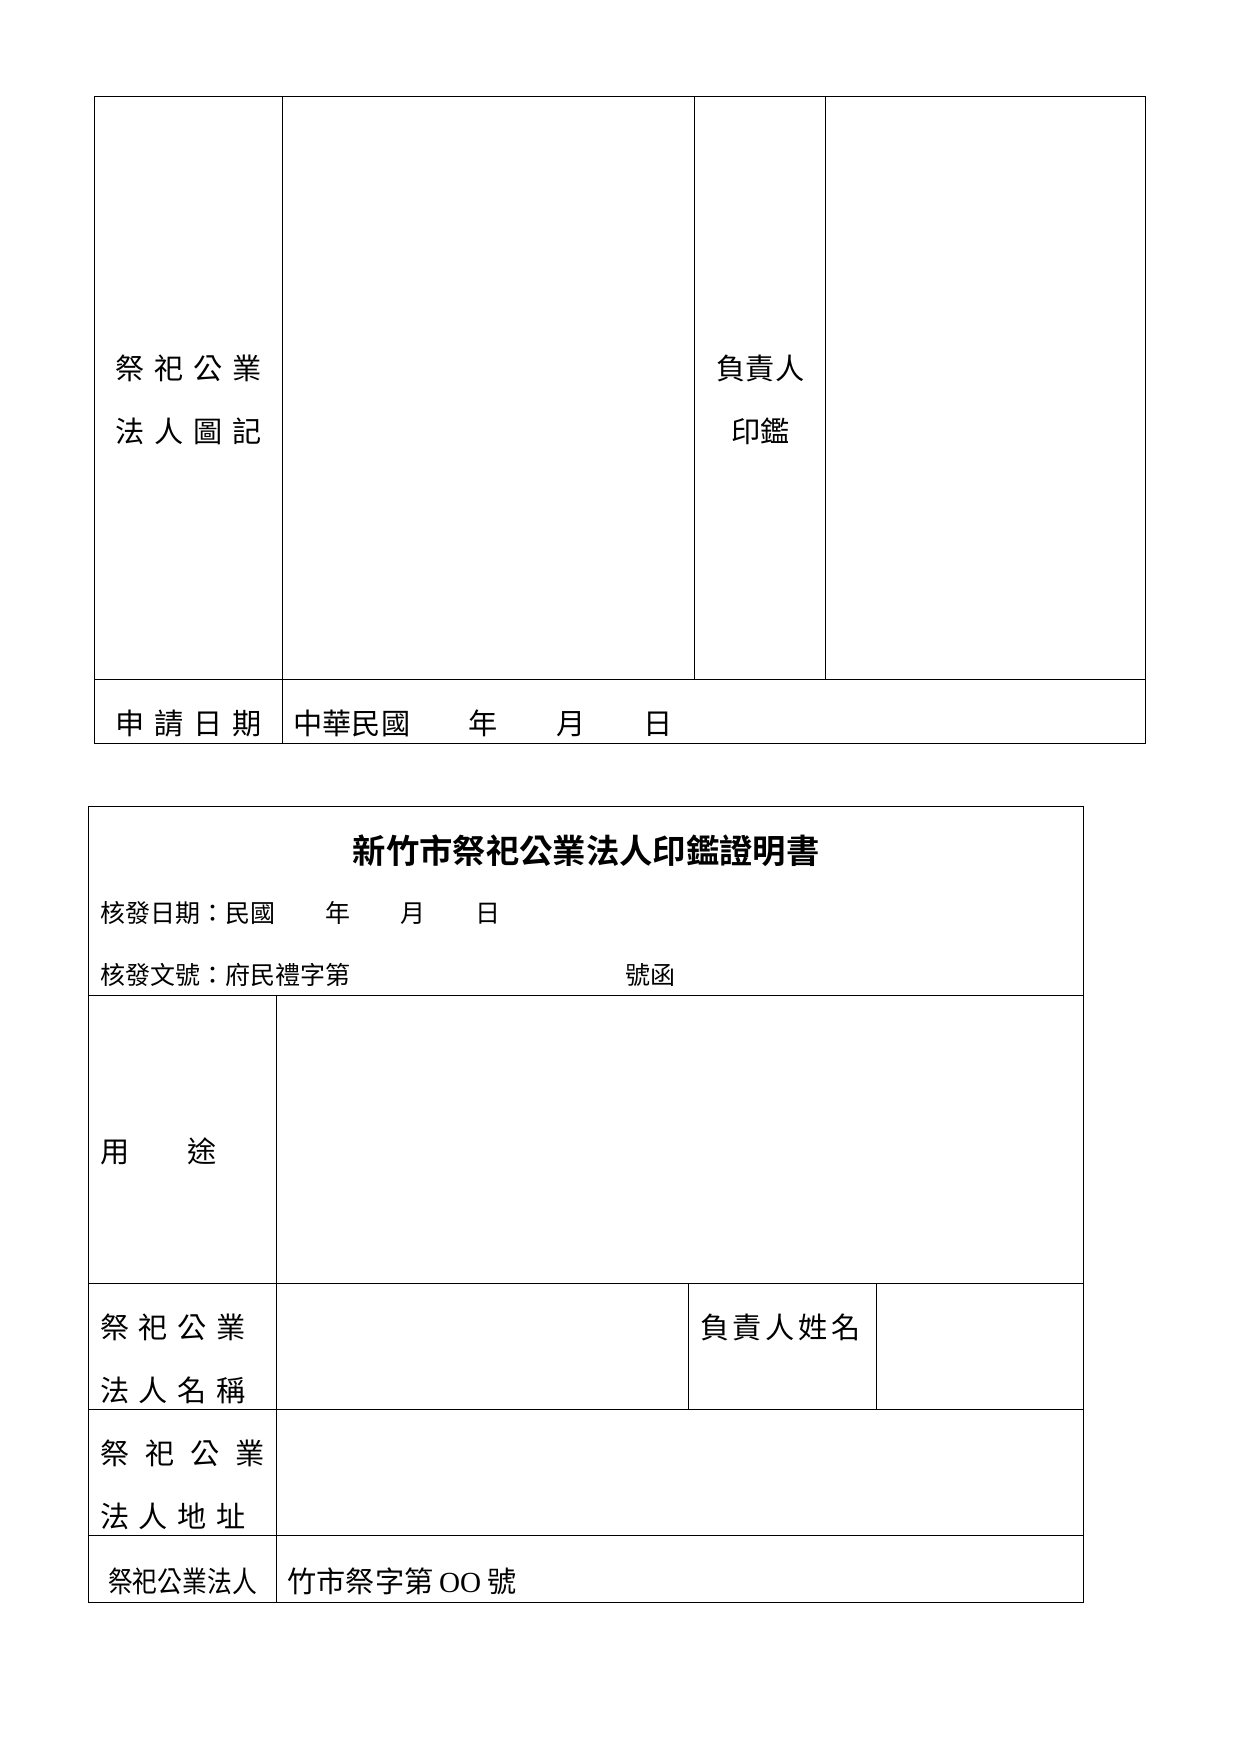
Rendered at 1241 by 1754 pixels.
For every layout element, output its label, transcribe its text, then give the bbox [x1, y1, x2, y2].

table_cell 祭祀公業法人地址 [89, 1410, 276, 1535]
table_cell 中華民國 年 月 日 [283, 680, 1145, 743]
table_cell OOO [277, 1284, 688, 1409]
table_cell [277, 996, 1083, 1283]
table_cell [283, 97, 694, 679]
table_cell 申請日期 [95, 680, 282, 743]
table_cell 祭祀公業法人圖記 [95, 97, 282, 679]
table_cell 負責人 印鑑 [695, 97, 825, 679]
table_cell [826, 97, 1145, 679]
table_cell OOO [877, 1284, 1083, 1409]
table_cell 竹市祭字第OO號 [277, 1536, 1083, 1602]
table_cell 負責人姓名 [689, 1284, 876, 1409]
table_cell 用途 [89, 996, 276, 1283]
table_header 新竹市祭祀公業法人印鑑證明書 核發日期：民國 年 月 日 核發文號：府民禮字第 號函 [89, 807, 1083, 995]
table_cell 新竹市O區OOO路OOO巷OOO號 [277, 1410, 1083, 1535]
table_cell 祭祀公業法人 [89, 1536, 276, 1602]
table_cell 祭祀公業法人名稱 [89, 1284, 276, 1409]
